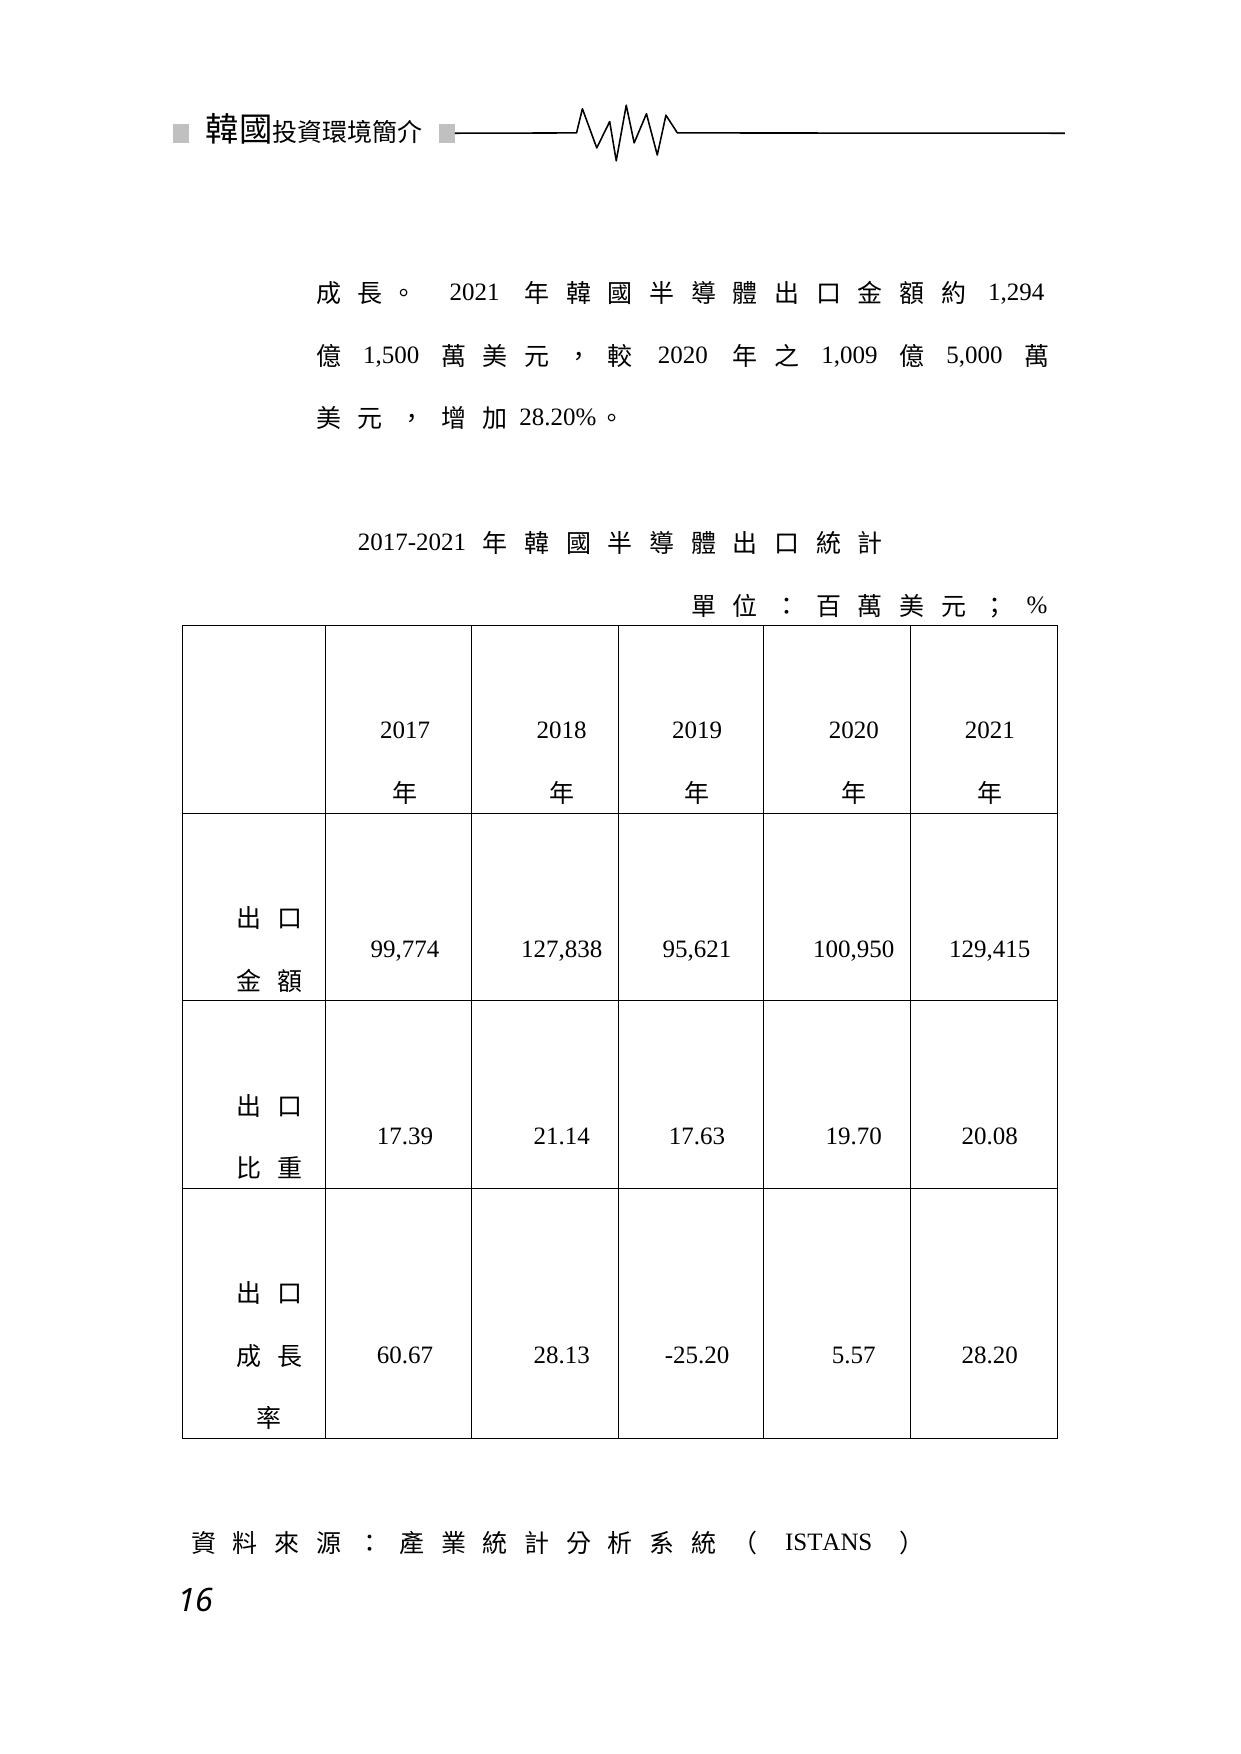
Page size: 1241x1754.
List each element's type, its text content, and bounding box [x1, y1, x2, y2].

table_header [183, 626, 325, 813]
table_cell 127,838 [472, 814, 618, 1000]
table_cell 出口成長率 [183, 1189, 325, 1438]
table_header 2017年 [326, 626, 471, 813]
table_cell 99,774 [326, 814, 471, 1000]
table_cell 60.67 [326, 1189, 471, 1438]
table_cell 28.20 [911, 1189, 1057, 1438]
table_cell 出口金額 [183, 814, 325, 1000]
table_header 2021年 [911, 626, 1057, 813]
table_cell 5.57 [764, 1189, 910, 1438]
table_cell 21.14 [472, 1001, 618, 1188]
table_cell 17.39 [326, 1001, 471, 1188]
text 單位：百萬美元；% [183, 563, 1058, 625]
text 2017-2021年韓國半導體出口統計 [183, 500, 1058, 563]
table_header 2020年 [764, 626, 910, 813]
text 資料來源：產業統計分析系統（ISTANS） [183, 1500, 1058, 1563]
table_cell 129,415 [911, 814, 1057, 1000]
table_cell 100,950 [764, 814, 910, 1000]
table_header 2018年 [472, 626, 618, 813]
table_cell 出口比重 [183, 1001, 325, 1188]
table_cell -25.20 [619, 1189, 763, 1438]
table_header 2019年 [619, 626, 763, 813]
table_cell 20.08 [911, 1001, 1057, 1188]
table_cell 95,621 [619, 814, 763, 1000]
table_cell 19.70 [764, 1001, 910, 1188]
table_cell 17.63 [619, 1001, 763, 1188]
table_cell 28.13 [472, 1189, 618, 1438]
text 成長。2021年韓國半導體出口金額約1,294億1,500萬美元，較2020年之1,009億5,000萬美元，增加28.20%。 [281, 250, 1058, 438]
